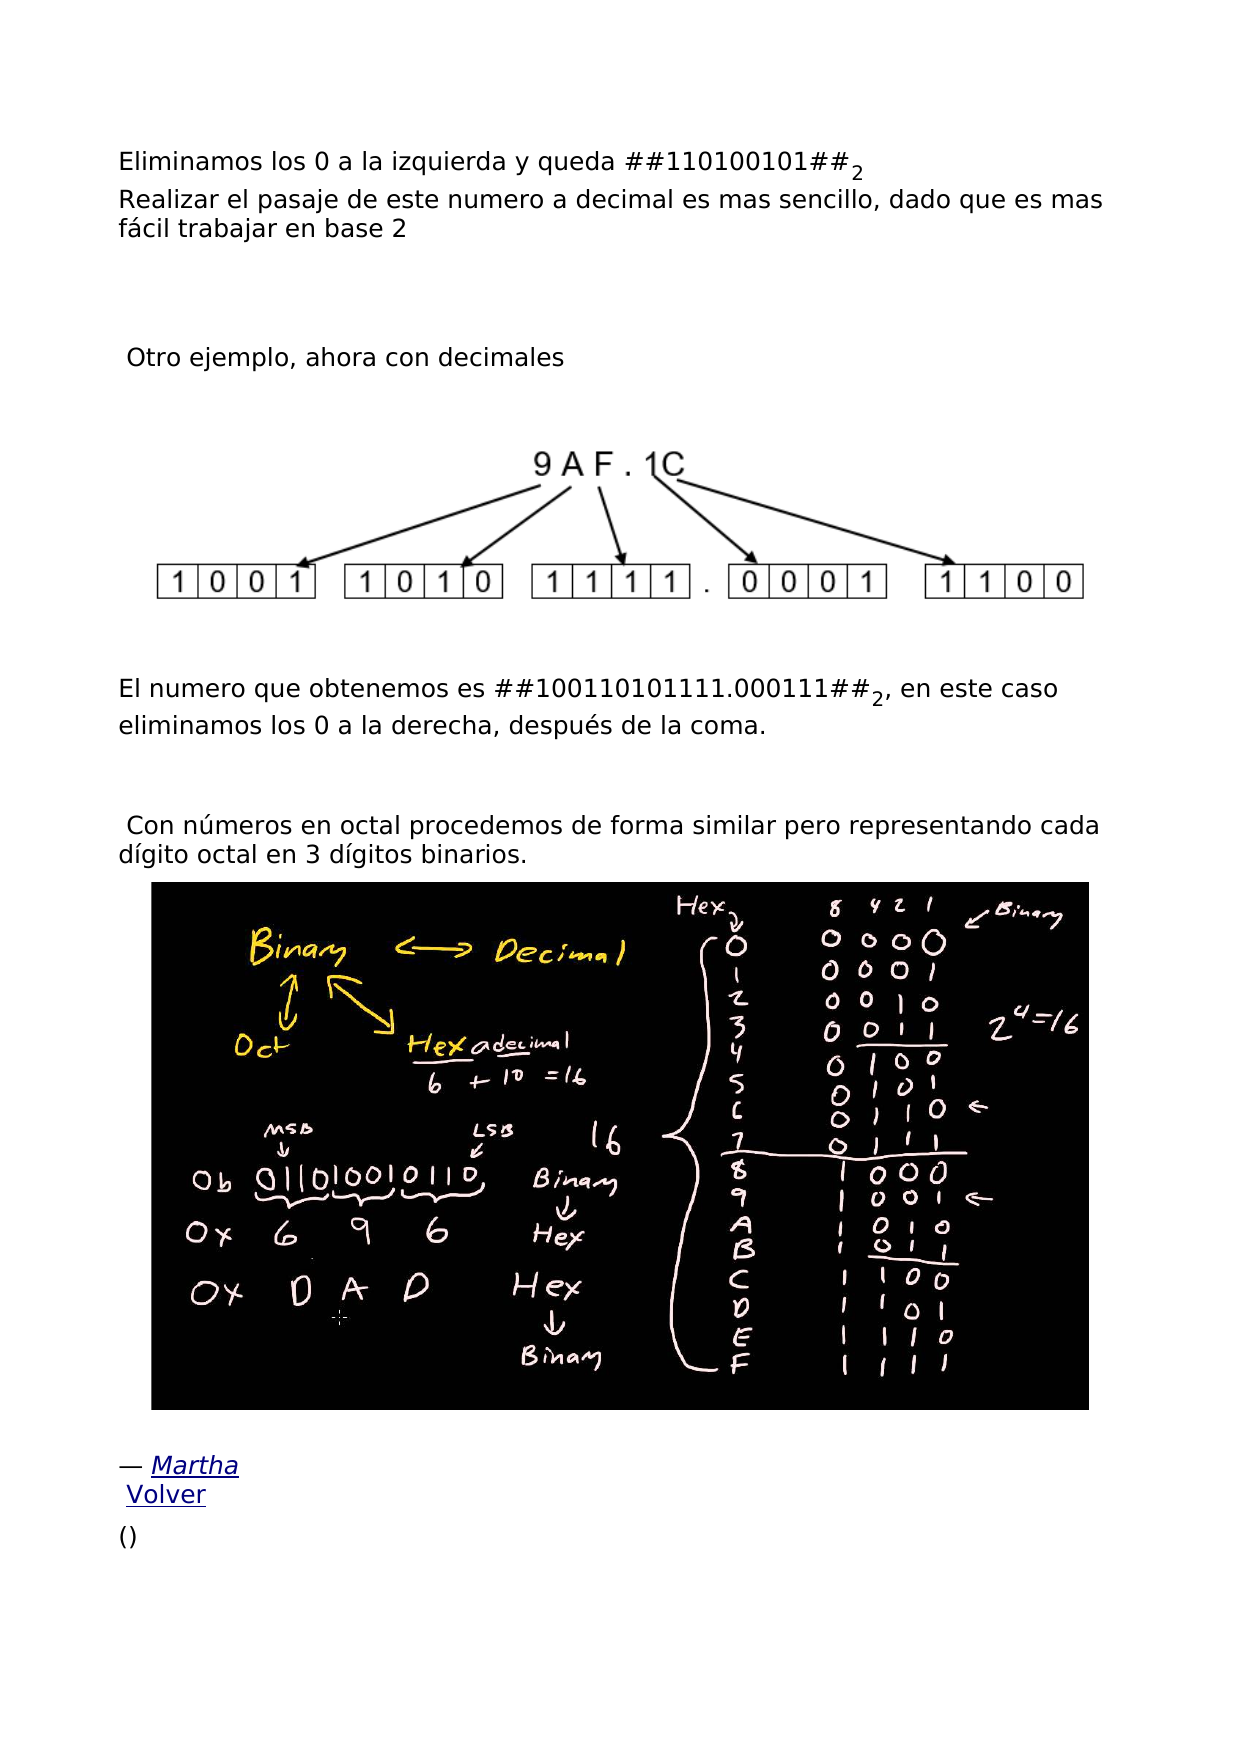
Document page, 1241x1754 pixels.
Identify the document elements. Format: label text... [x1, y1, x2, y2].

text El numero que obtenemos es ##100110101111.000111##2, en este caso eliminamos los 0 a la derecha, después de la coma. [118, 645, 1122, 741]
text () [118, 1522, 1122, 1551]
text Con números en octal procedemos de forma similar pero representando cada dígito octal en 3 dígitos binarios. [118, 753, 1122, 870]
text Otro ejemplo, ahora con decimales [118, 256, 1122, 372]
picture [118, 385, 1123, 645]
text — Martha Volver [118, 1451, 1122, 1509]
text Eliminamos los 0 a la izquierda y queda ##110100101##2 Realizar el pasaje de este numero a decimal es mas sencillo, dado que es mas fácil trabajar en base 2 [118, 118, 1122, 243]
picture [151, 882, 1089, 1410]
